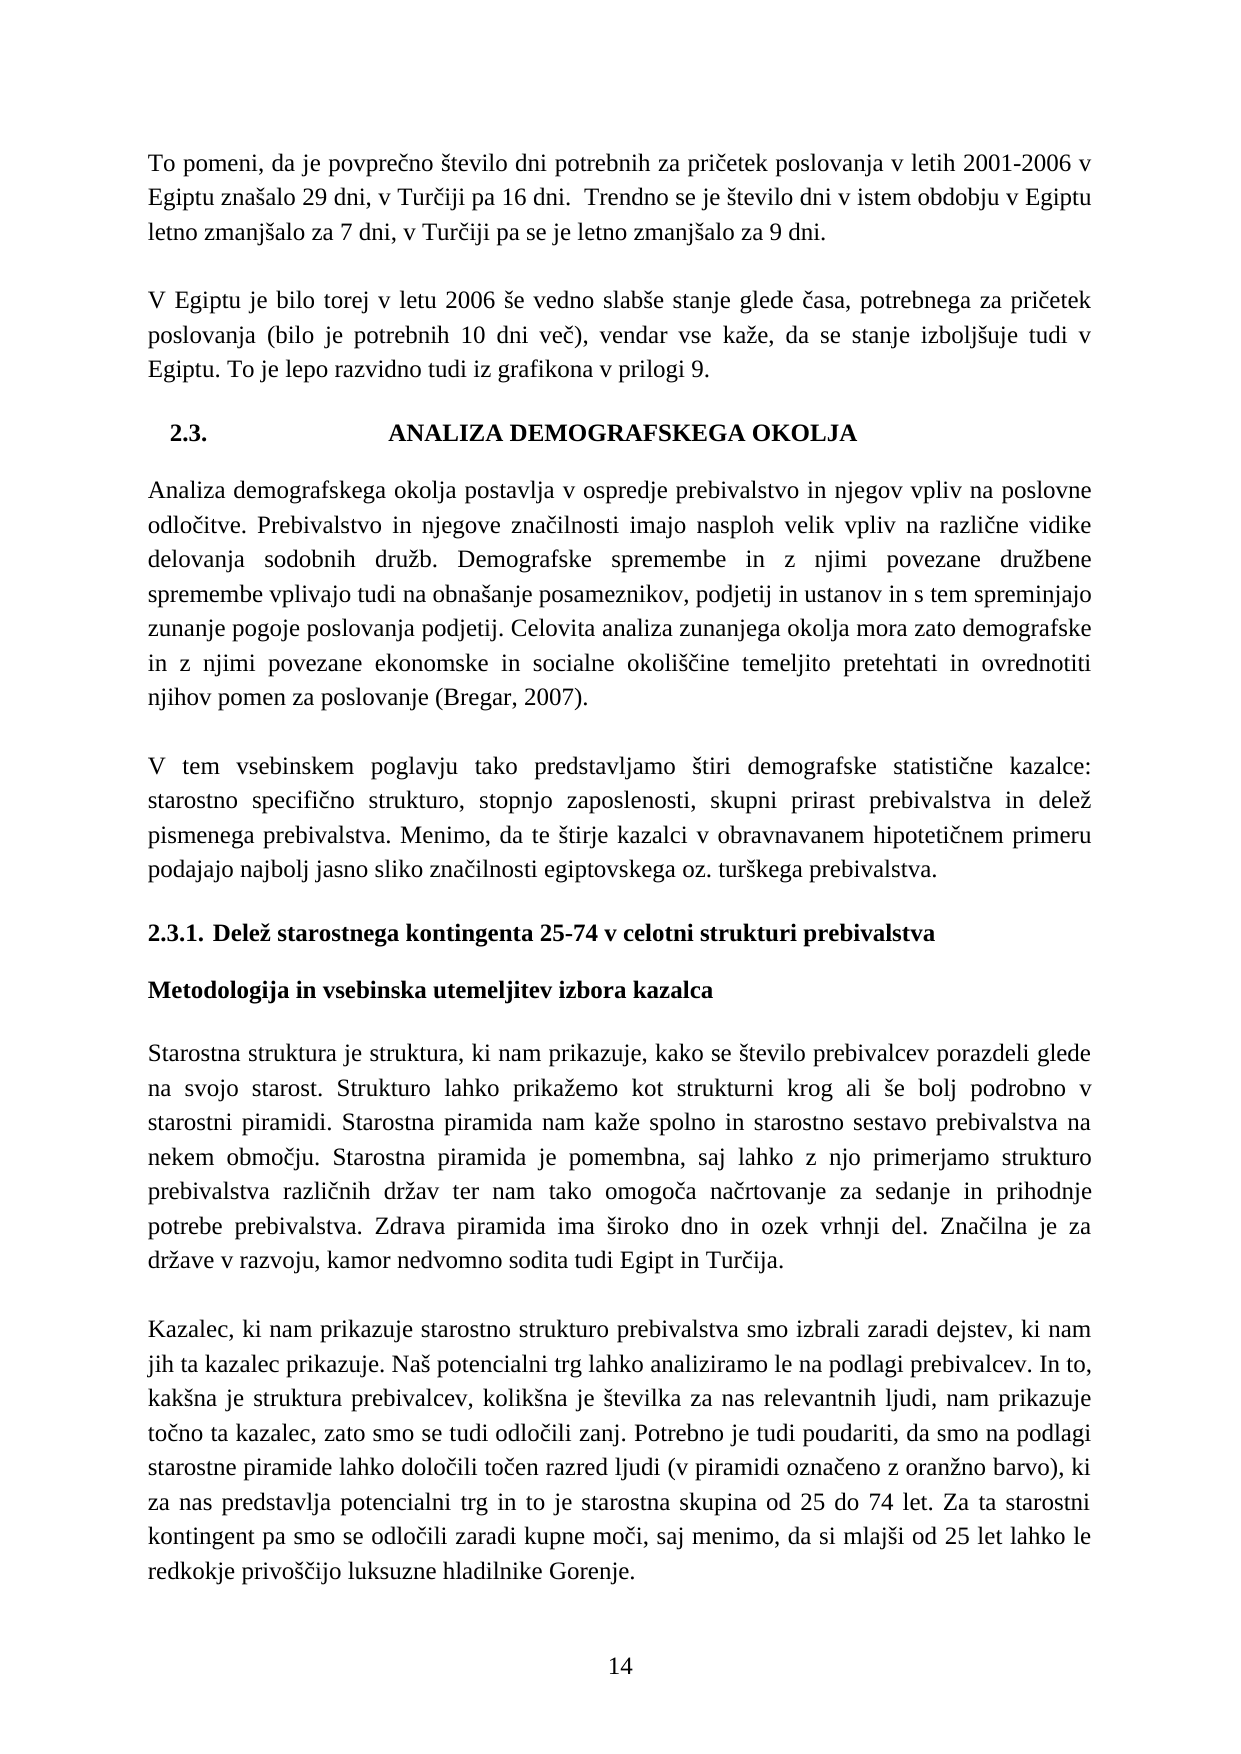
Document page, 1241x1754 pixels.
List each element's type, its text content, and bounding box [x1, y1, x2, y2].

subtitle Delež starostnega kontingenta 25-74 v celotni strukturi prebivalstva [148, 918, 1092, 947]
text V Egiptu je bilo torej v letu 2006 še vedno slabše stanje glede časa, potrebnega za pričetek poslovanja (bilo je potrebnih 10 dni več), vendar vse kaže, da se stanje izboljšuje tudi v Egiptu. To je lepo razvidno tudi iz grafikona v prilogi 9. [148, 286, 1092, 383]
subtitle ANALIZA DEMOGRAFSKEGA OKOLJA [169, 418, 1092, 447]
text Kazalec, ki nam prikazuje starostno strukturo prebivalstva smo izbrali zaradi dejstev, ki nam jih ta kazalec prikazuje. Naš potencialni trg lahko analiziramo le na podlagi prebivalcev. In to, kakšna je struktura prebivalcev, kolikšna je številka za nas relevantnih ljudi, nam prikazuje točno ta kazalec, zato smo se tudi odločili zanj. Potrebno je tudi poudariti, da smo na podlagi starostne piramide lahko določili točen razred ljudi (v piramidi označeno z oranžno barvo), ki za nas predstavlja potencialni trg in to je starostna skupina od 25 do 74 let. Za ta starostni kontingent pa smo se odločili zaradi kupne moči, saj menimo, da si mlajši od 25 let lahko le redkokje privoščijo luksuzne hladilnike Gorenje. [148, 1314, 1092, 1584]
text Starostna struktura je struktura, ki nam prikazuje, kako se število prebivalcev porazdeli glede na svojo starost. Strukturo lahko prikažemo kot strukturni krog ali še bolj podrobno v starostni piramidi. Starostna piramida nam kaže spolno in starostno sestavo prebivalstva na nekem območju. Starostna piramida je pomembna, saj lahko z njo primerjamo strukturo prebivalstva različnih držav ter nam tako omogoča načrtovanje za sedanje in prihodnje potrebe prebivalstva. Zdrava piramida ima široko dno in ozek vrhnji del. Značilna je za države v razvoju, kamor nedvomno sodita tudi Egipt in Turčija. [148, 1038, 1092, 1274]
text Metodologija in vsebinska utemeljitev izbora kazalca [148, 975, 1092, 1004]
text To pomeni, da je povprečno število dni potrebnih za pričetek poslovanja v letih 2001-2006 v Egiptu znašalo 29 dni, v Turčiji pa 16 dni. Trendno se je število dni v istem obdobju v Egiptu letno zmanjšalo za 7 dni, v Turčiji pa se je letno zmanjšalo za 9 dni. [148, 148, 1092, 245]
text V tem vsebinskem poglavju tako predstavljamo štiri demografske statistične kazalce: starostno specifično strukturo, stopnjo zaposlenosti, skupni prirast prebivalstva in delež pismenega prebivalstva. Menimo, da te štirje kazalci v obravnavanem hipotetičnem primeru podajajo najbolj jasno sliko značilnosti egiptovskega oz. turškega prebivalstva. [148, 751, 1092, 883]
text Analiza demografskega okolja postavlja v ospredje prebivalstvo in njegov vpliv na poslovne odločitve. Prebivalstvo in njegove značilnosti imajo nasploh velik vpliv na različne vidike delovanja sodobnih družb. Demografske spremembe in z njimi povezane družbene spremembe vplivajo tudi na obnašanje posameznikov, podjetij in ustanov in s tem spreminjajo zunanje pogoje poslovanja podjetij. Celovita analiza zunanjega okolja mora zato demografske in z njimi povezane ekonomske in socialne okoliščine temeljito pretehtati in ovrednotiti njihov pomen za poslovanje (Bregar, 2007). [148, 475, 1092, 711]
